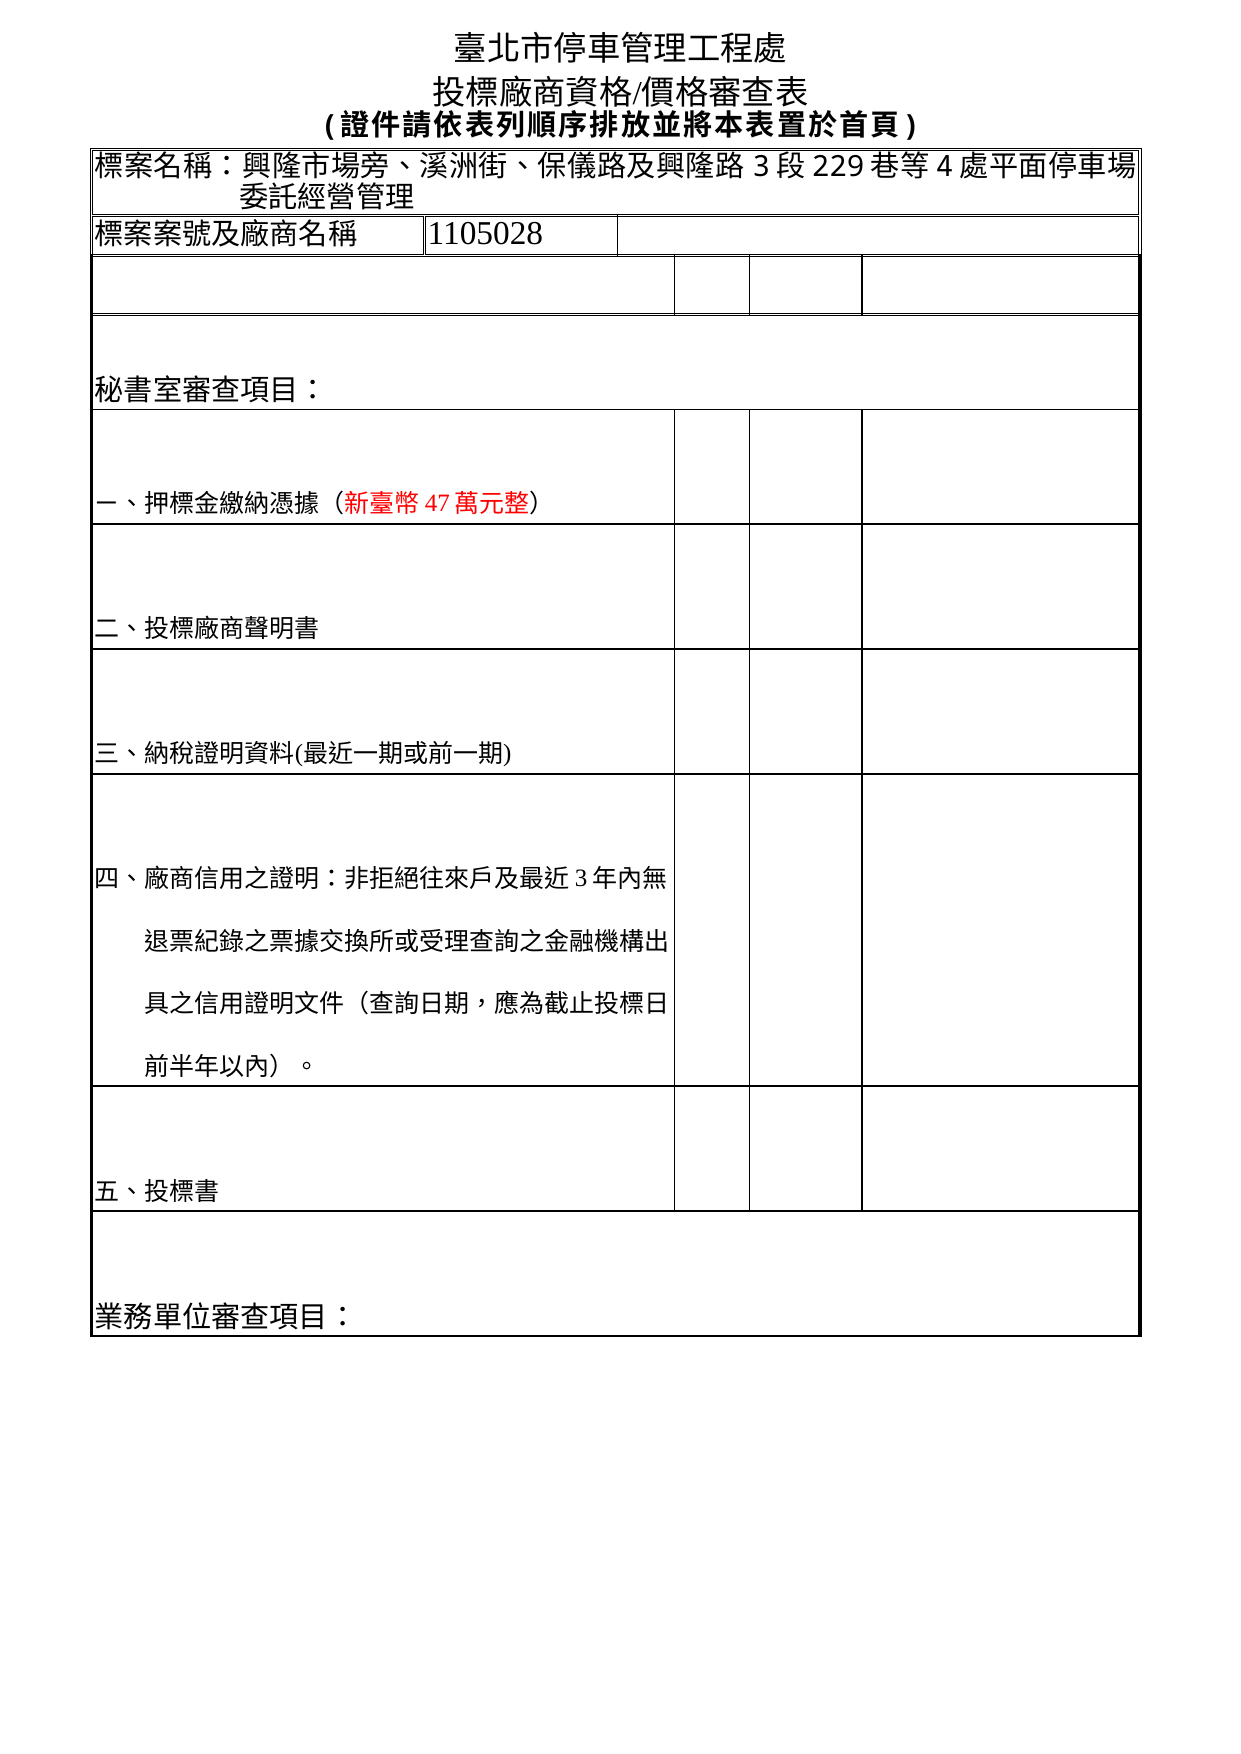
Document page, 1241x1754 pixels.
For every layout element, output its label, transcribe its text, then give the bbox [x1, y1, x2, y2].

table_cell [863, 410, 1138, 523]
table_cell [863, 650, 1138, 773]
table_cell [675, 775, 749, 1085]
table_cell ㄧ、押標金繳納憑據（新臺幣47萬元整） [93, 410, 674, 523]
table_cell [675, 1087, 749, 1210]
table_cell [675, 650, 749, 773]
table_cell [750, 1087, 861, 1210]
table_cell 證件封內應附之文件 [93, 257, 674, 313]
text 投標廠商資格/價格審查表 [59, 79, 1181, 110]
table_header 標案名稱：興隆市場旁、溪洲街、保儀路及興隆路3段229巷等4處平面停車場委託經營管理 [93, 151, 1138, 213]
table_cell [750, 410, 861, 523]
table_cell 二、投標廠商聲明書 [93, 525, 674, 648]
table_cell 合格 [675, 257, 749, 313]
table_cell 備 註 [863, 257, 1138, 313]
table_cell [750, 650, 861, 773]
table_cell 不合格 [750, 257, 861, 313]
table_cell 1105028 [426, 217, 617, 253]
table_cell [750, 775, 861, 1085]
table_cell 四、廠商信用之證明：非拒絕往來戶及最近3年內無退票紀錄之票據交換所或受理查詢之金融機構出具之信用證明文件（查詢日期，應為截止投標日前半年以內）。 [93, 775, 674, 1085]
table_cell [863, 525, 1138, 648]
table_cell 標案案號及廠商名稱 [93, 217, 423, 253]
table_cell [618, 217, 1138, 253]
table_cell [863, 775, 1138, 1085]
table_cell 業務單位審查項目： [93, 1212, 1138, 1335]
table_cell [675, 410, 749, 523]
table_cell 五、投標書 [93, 1087, 674, 1210]
text (證件請依表列順序排放並將本表置於首頁) [59, 110, 1181, 142]
table_cell 秘書室審查項目： [93, 316, 1138, 409]
table_cell 三、納稅證明資料(最近一期或前一期) [93, 650, 674, 773]
table_cell [750, 525, 861, 648]
table_cell [863, 1087, 1138, 1210]
text 臺北市停車管理工程處 [59, 35, 1181, 67]
table_cell [675, 525, 749, 648]
